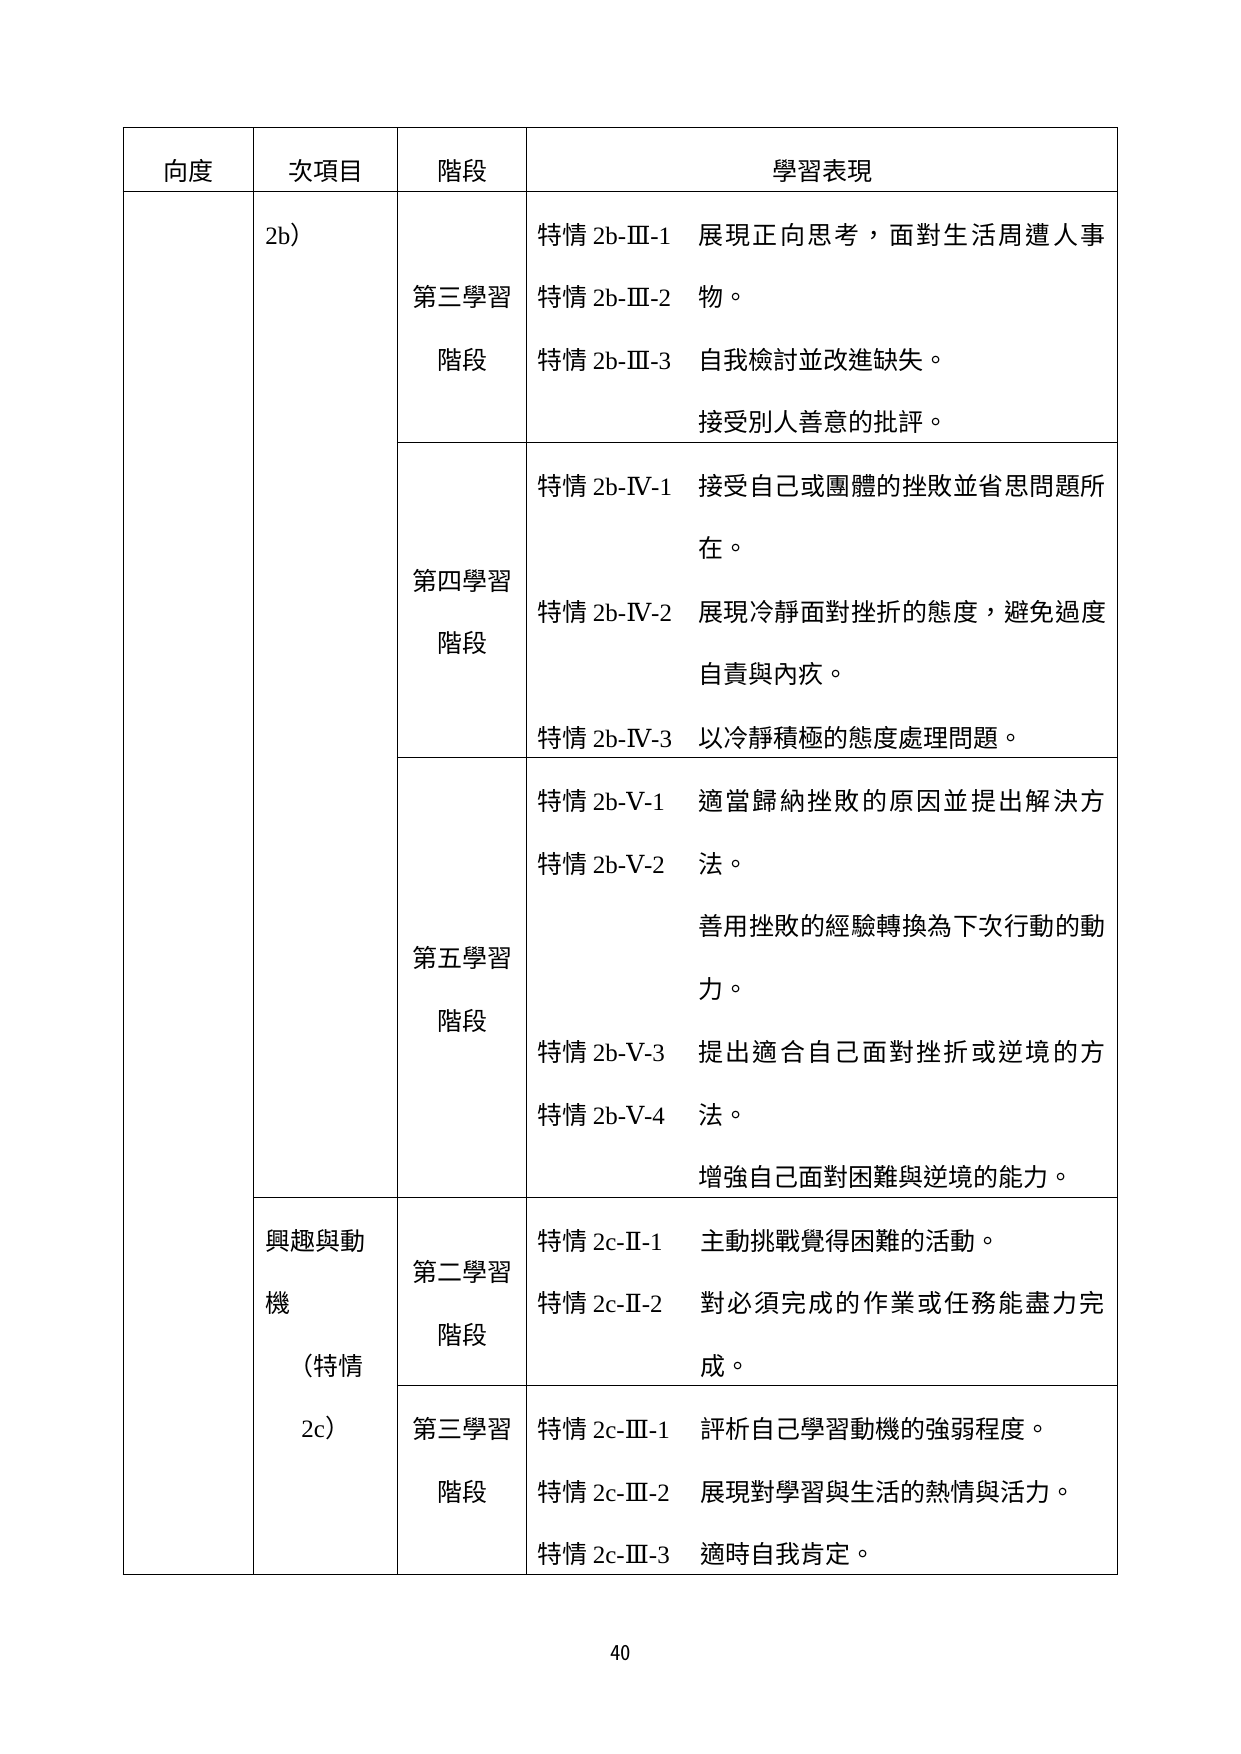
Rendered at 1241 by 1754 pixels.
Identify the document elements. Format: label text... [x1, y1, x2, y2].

table_cell 第四學習階段 [398, 443, 526, 757]
table_cell 適當歸納挫敗的原因並提出解決方法。 善用挫敗的經驗轉換為下次行動的動力。 [687, 758, 1117, 1008]
table_cell 以冷靜積極的態度處理問題。 [687, 694, 1117, 757]
table_cell 接受自己或團體的挫敗並省思問題所在。 [687, 443, 1117, 568]
table_cell 特情2b-Ⅳ-3 [527, 694, 687, 757]
table_cell 第二學習階段 [398, 1198, 526, 1385]
table_cell 特情2c-Ⅱ-1 特情2c-Ⅱ-2 [527, 1198, 689, 1385]
table_cell 第三學習階段 [398, 1386, 526, 1574]
table_cell 第三學習階段 [398, 192, 526, 442]
table_cell 特情2b-Ⅴ-1 特情2b-Ⅴ-2 [527, 758, 687, 1008]
table_cell 2b） [254, 192, 397, 1197]
table_header 學習表現 [527, 128, 1117, 191]
table_cell 評析自己學習動機的強弱程度。 展現對學習與生活的熱情與活力。 適時自我肯定。 [689, 1386, 1117, 1574]
table_cell 第五學習階段 [398, 758, 526, 1197]
table_header 階段 [398, 128, 526, 191]
table_cell 特情2b-Ⅳ-2 [527, 568, 687, 694]
table_cell 主動挑戰覺得困難的活動。 對必須完成的作業或任務能盡力完成。 [689, 1198, 1117, 1385]
table_cell 特情2b-Ⅲ-1 特情2b-Ⅲ-2 特情2b-Ⅲ-3 [527, 192, 687, 442]
table_cell 特情2b-Ⅴ-3 特情2b-Ⅴ-4 [527, 1008, 687, 1197]
table_cell 展現冷靜面對挫折的態度，避免過度自責與內疚。 [687, 568, 1117, 694]
table_header 向度 [124, 128, 253, 191]
table_cell 提出適合自己面對挫折或逆境的方法。 增強自己面對困難與逆境的能力。 [687, 1008, 1117, 1197]
table_header 次項目 [254, 128, 397, 191]
table_cell 特情2c-Ⅲ-1 特情2c-Ⅲ-2 特情2c-Ⅲ-3 [527, 1386, 689, 1574]
table_cell 興趣與動機 （特情2c） [254, 1198, 397, 1574]
table_cell 展現正向思考，面對生活周遭人事物。 自我檢討並改進缺失。 接受別人善意的批評。 [687, 192, 1117, 442]
table_cell [124, 192, 253, 1574]
table_cell 特情2b-Ⅳ-1 [527, 443, 687, 568]
